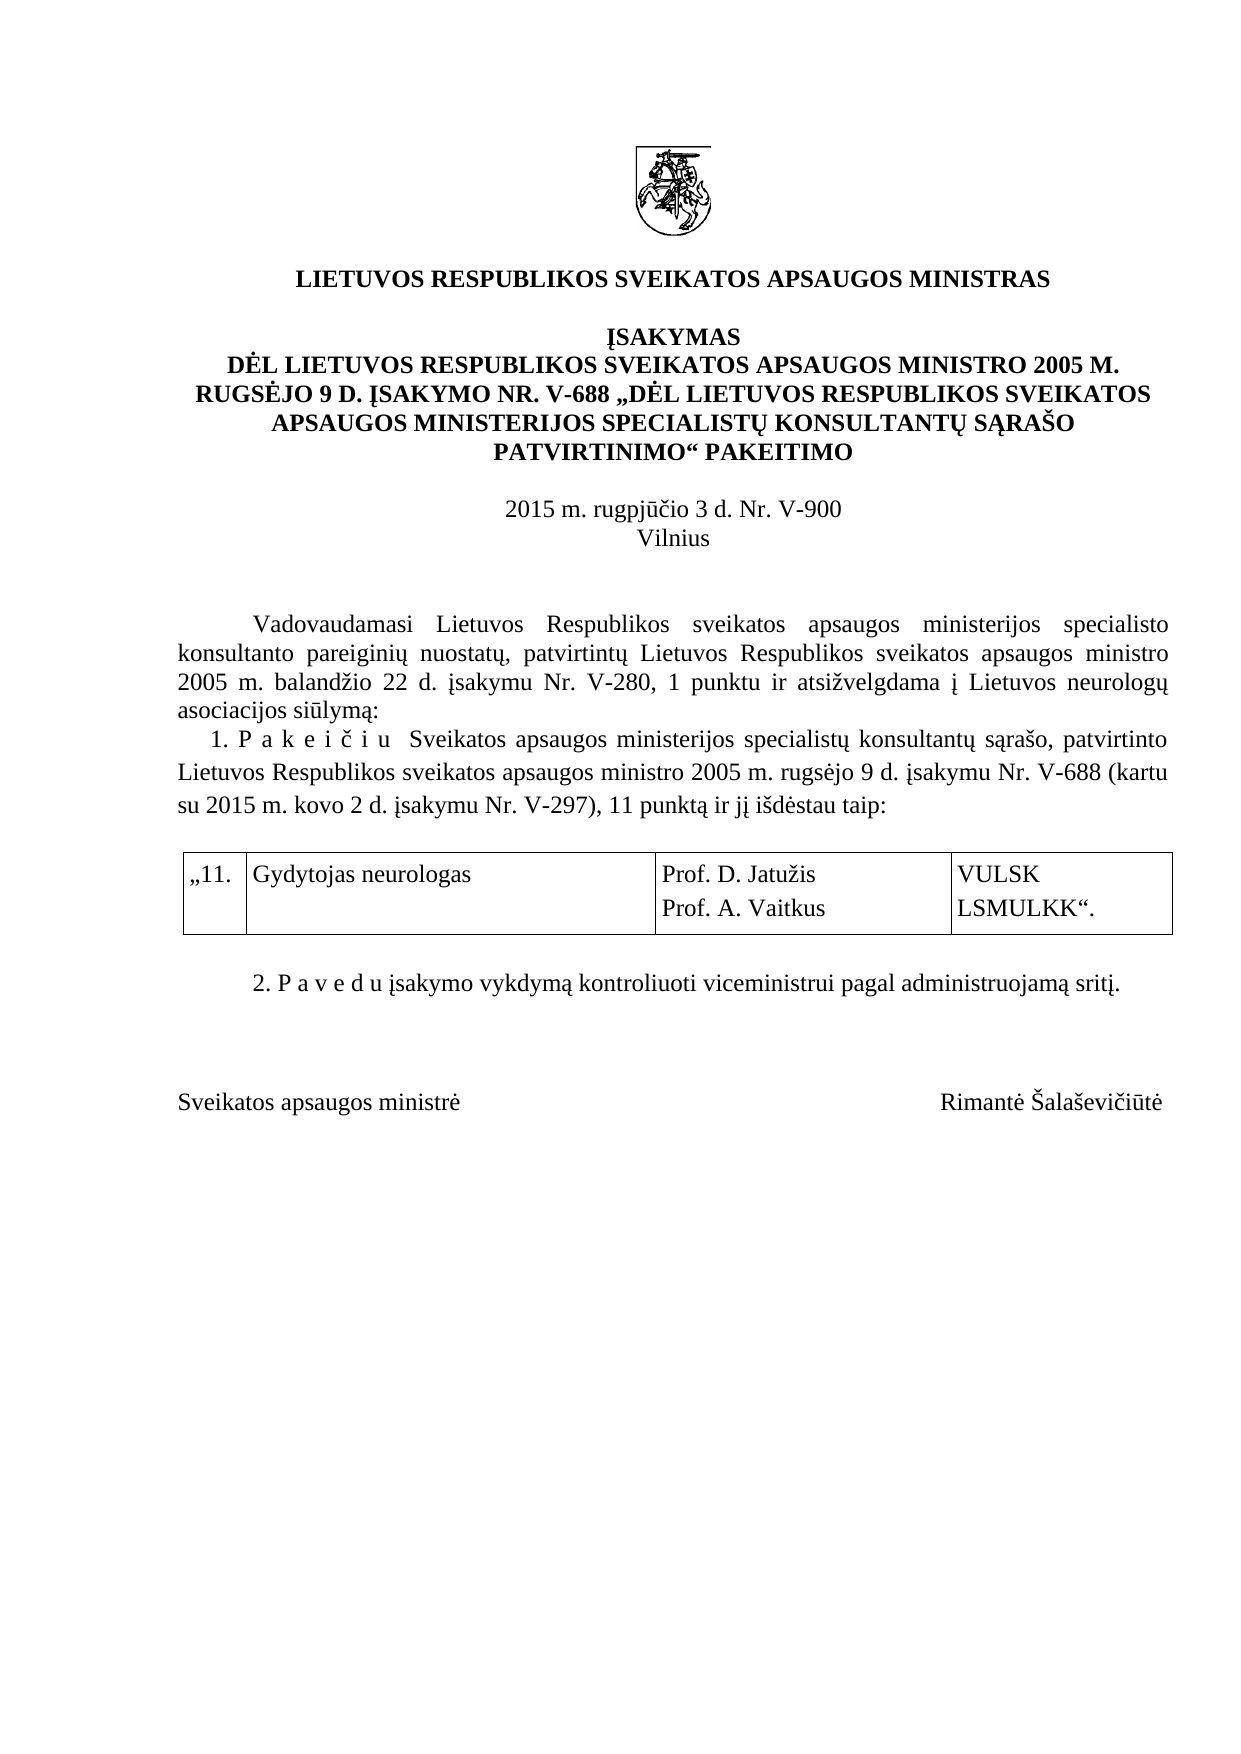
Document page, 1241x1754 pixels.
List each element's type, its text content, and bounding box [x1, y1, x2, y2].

table_header Gydytojas neurologas [247, 853, 655, 934]
text 2015 m. rugpjūčio 3 d. Nr. V-900 [177, 494, 1169, 523]
text ĮSAKYMAS [177, 322, 1169, 351]
text Vadovaudamasi Lietuvos Respublikos sveikatos apsaugos ministerijos specialisto konsultanto pareiginių nuostatų, patvirtintų Lietuvos Respublikos sveikatos apsaugos ministro 2005 m. balandžio 22 d. įsakymu Nr. V-280, 1 punktu ir atsižvelgdama į Lietuvos neurologų asociacijos siūlymą: [177, 609, 1169, 724]
text LIETUVOS RESPUBLIKOS SVEIKATOS APSAUGOS MINISTRAS [177, 264, 1169, 293]
text 2. P a v e d u įsakymo vykdymą kontroliuoti viceministrui pagal administruojamą sritį. [177, 968, 1169, 997]
table_header Prof. D. Jatužis Prof. A. Vaitkus [656, 853, 951, 934]
text Sveikatos apsaugos ministrė Rimantė Šalaševičiūtė [177, 1087, 1169, 1116]
text DĖL LIETUVOS RESPUBLIKOS SVEIKATOS APSAUGOS MINISTRO 2005 M. RUGSĖJO 9 D. ĮSAKYMO Nr. V-688 „DĖL LIETUVOS RESPUBLIKOS SVEIKATOS APSAUGOS MINISTERIJOS SPECIALISTŲ KONSULTANTŲ SĄRAŠO PATVIRTINIMO“ PAKEITIMO [177, 351, 1169, 466]
table_header VULSK LSMULKK“. [952, 853, 1172, 934]
text 1. P a k e i č i u Sveikatos apsaugos ministerijos specialistų konsultantų sąrašo, patvirtinto Lietuvos Respublikos sveikatos apsaugos ministro 2005 m. rugsėjo 9 d. įsakymu Nr. V-688 (kartu su 2015 m. kovo 2 d. įsakymu Nr. V-297), 11 punktą ir jį išdėstau taip: [177, 724, 1169, 819]
table_header „11. [184, 853, 246, 934]
text Vilnius [177, 523, 1169, 552]
